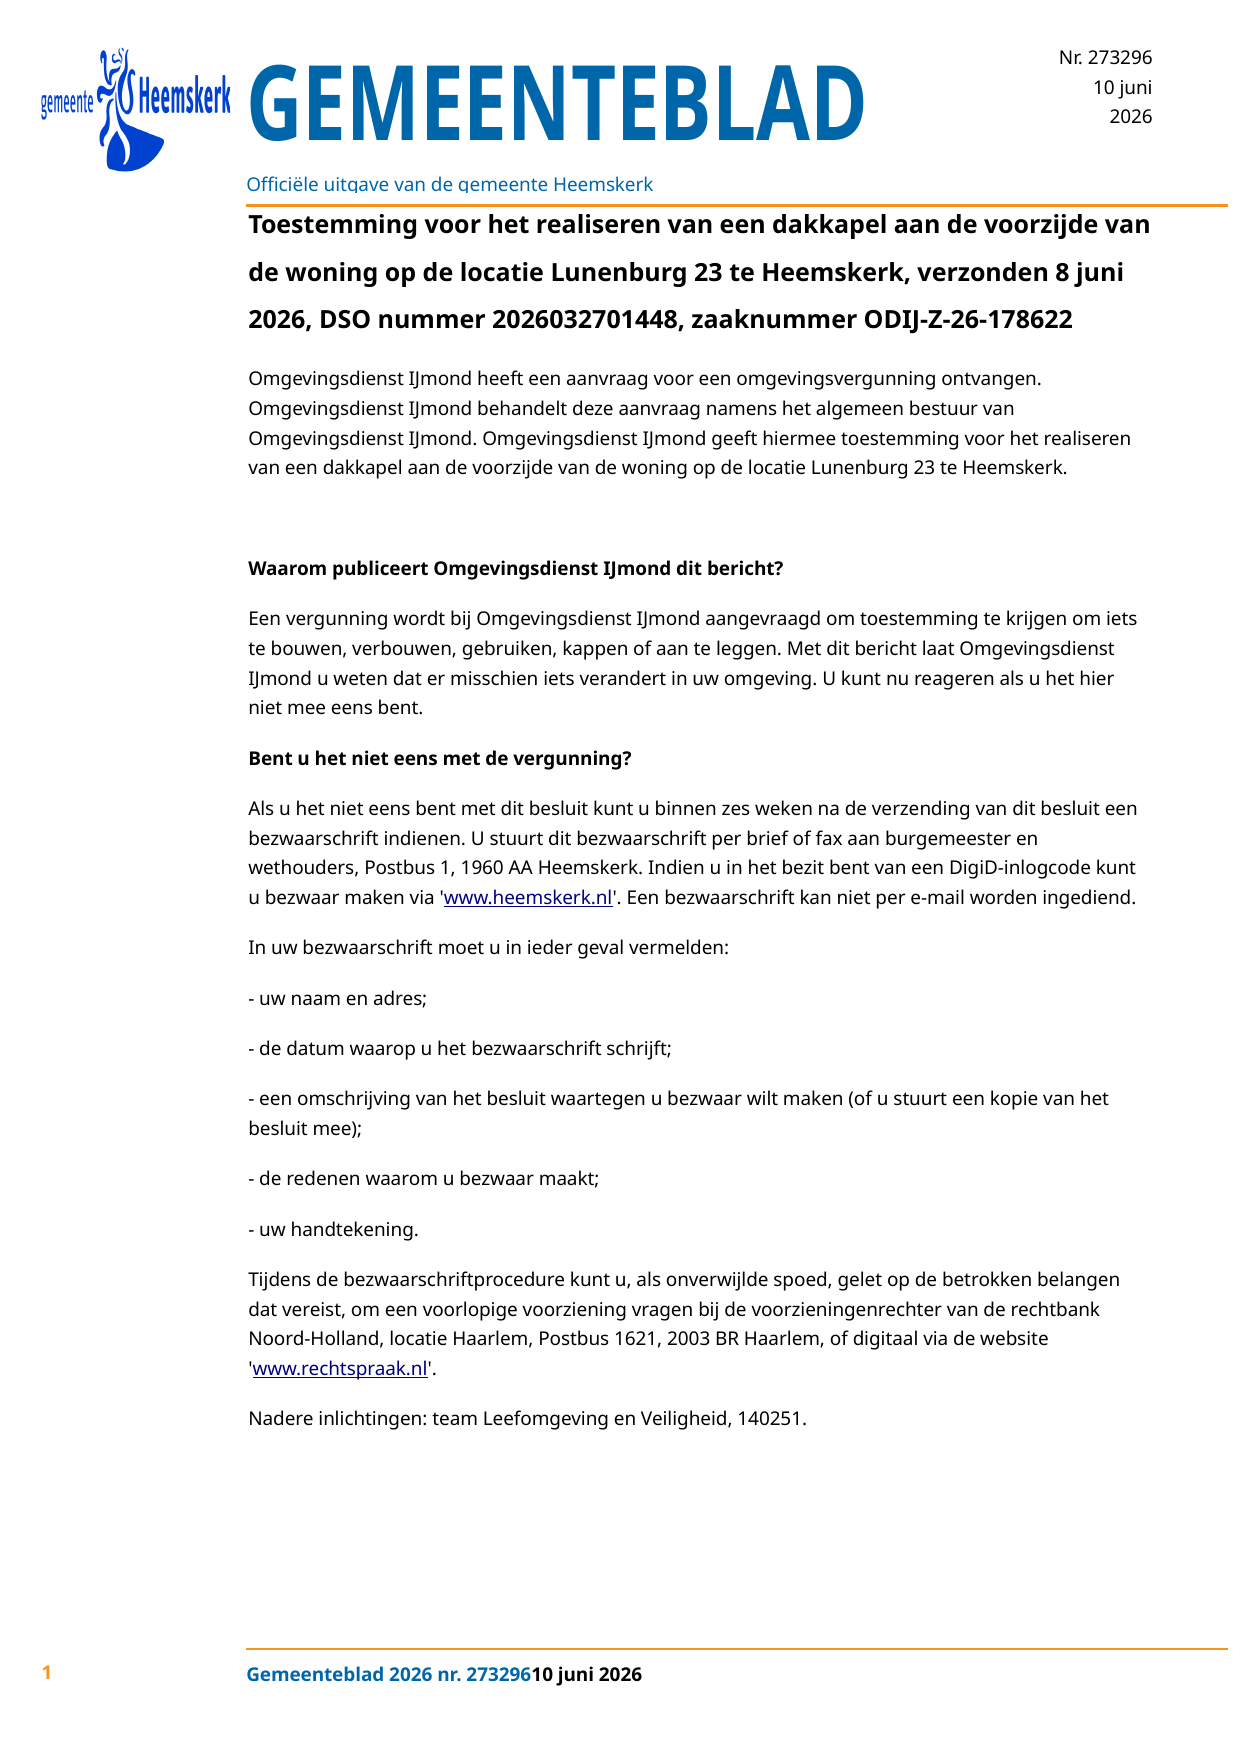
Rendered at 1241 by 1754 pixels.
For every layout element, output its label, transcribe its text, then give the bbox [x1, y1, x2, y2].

text - uw naam en adres; [248, 985, 1152, 1010]
text - de datum waarop u het bezwaarschrift schrijft; [248, 1035, 1152, 1061]
text Een vergunning wordt bij Omgevingsdienst IJmond aangevraagd om toestemming te krijgen om iets te bouwen, verbouwen, gebruiken, kappen of aan te leggen. Met dit bericht laat Omgevingsdienst IJmond u weten dat er misschien iets verandert in uw omgeving. U kunt nu reageren als u het hier niet mee eens bent. [248, 606, 1152, 720]
text - uw handtekening. [248, 1216, 1152, 1242]
text - de redenen waarom u bezwaar maakt; [248, 1166, 1152, 1191]
text Toestemming voor het realiseren van een dakkapel aan de voorzijde van de woning op de locatie Lunenburg 23 te Heemskerk, verzonden 8 juni 2026, DSO nummer 2026032701448, zaaknummer ODIJ-Z-26-178622 [248, 207, 1152, 336]
text - een omschrijving van het besluit waartegen u bezwaar wilt maken (of u stuurt een kopie van het besluit mee); [248, 1086, 1152, 1141]
text Bent u het niet eens met de vergunning? [248, 745, 1152, 770]
text Waarom publiceert Omgevingsdienst IJmond dit bericht? [248, 555, 1152, 581]
text Nadere inlichtingen: team Leefomgeving en Veiligheid, 140251. [248, 1406, 1152, 1431]
text In uw bezwaarschrift moet u in ieder geval vermelden: [248, 934, 1152, 960]
picture [41, 47, 231, 172]
text Omgevingsdienst IJmond heeft een aanvraag voor een omgevingsvergunning ontvangen. Omgevingsdienst IJmond behandelt deze aanvraag namens het algemeen bestuur van Omgevingsdienst IJmond. Omgevingsdienst IJmond geeft hiermee toestemming voor het realiseren van een dakkapel aan de voorzijde van de woning op de locatie Lunenburg 23 te Heemskerk. [248, 366, 1152, 480]
text Als u het niet eens bent met dit besluit kunt u binnen zes weken na de verzending van dit besluit een bezwaarschrift indienen. U stuurt dit bezwaarschrift per brief of fax aan burgemeester en wethouders, Postbus 1, 1960 AA Heemskerk. Indien u in het bezit bent van een DigiD-inlogcode kunt u bezwaar maken via 'www.heemskerk.nl'. Een bezwaarschrift kan niet per e-mail worden ingediend. [248, 795, 1152, 909]
text Tijdens de bezwaarschriftprocedure kunt u, als onverwijlde spoed, gelet op de betrokken belangen dat vereist, om een voorlopige voorziening vragen bij de voorzieningenrechter van de rechtbank Noord-Holland, locatie Haarlem, Postbus 1621, 2003 BR Haarlem, of digitaal via de website 'www.rechtspraak.nl'. [248, 1266, 1152, 1381]
